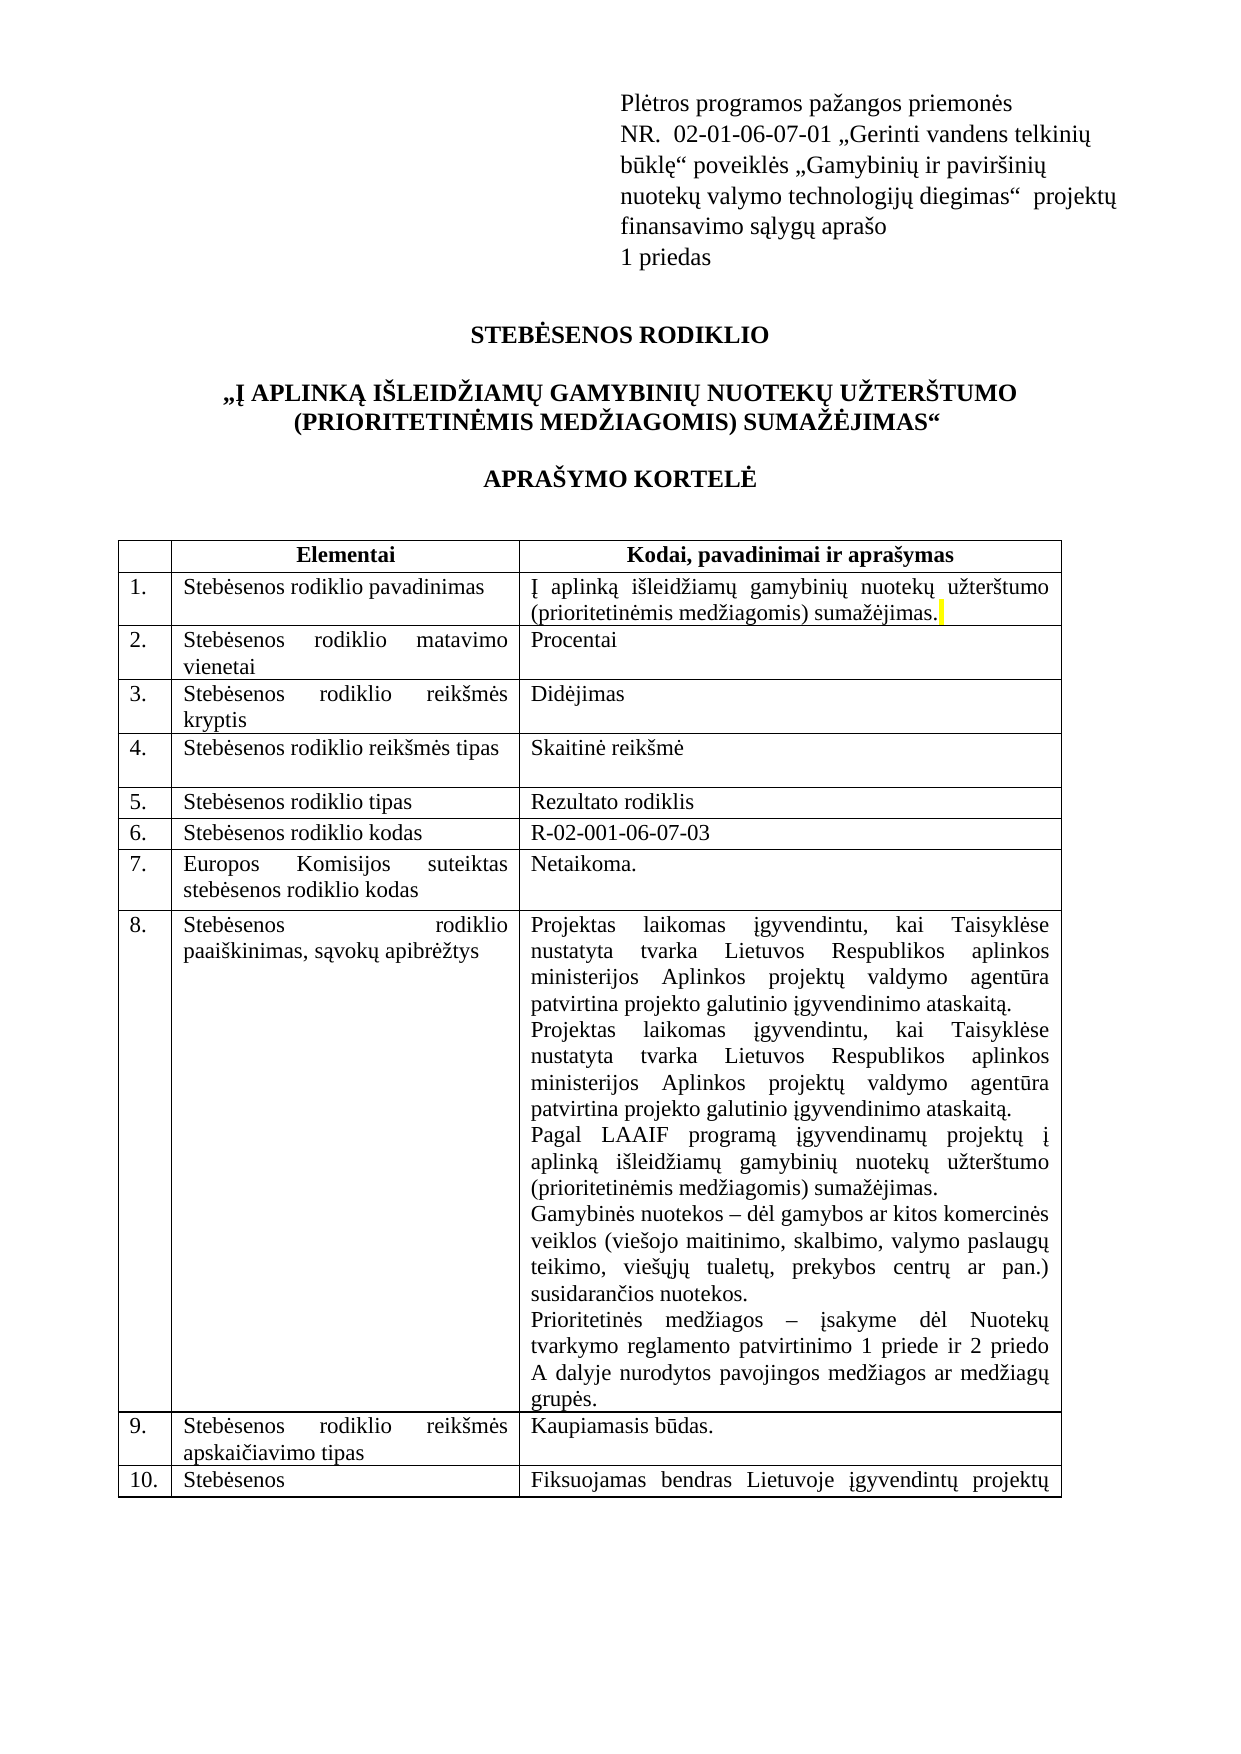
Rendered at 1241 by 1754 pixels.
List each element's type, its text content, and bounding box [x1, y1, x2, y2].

table_cell 6. [119, 819, 171, 849]
table_cell Stebėsenos [172, 1466, 519, 1496]
table_cell Fiksuojamas bendras Lietuvoje įgyvendintų projektų [520, 1466, 1061, 1496]
table_cell Stebėsenos rodiklio reikšmės tipas [172, 734, 519, 787]
table_header [119, 541, 171, 572]
text Plėtros programos pažangos priemonės [620, 88, 1122, 117]
table_cell Kaupiamasis būdas. [520, 1413, 1061, 1465]
text STEBĖSENOS RODIKLIO [118, 320, 1122, 349]
text finansavimo sąlygų aprašo [620, 211, 1122, 240]
table_cell R-02-001-06-07-03 [520, 819, 1061, 849]
table_cell Stebėsenos rodiklio reikšmės apskaičiavimo tipas [172, 1413, 519, 1465]
table_cell Stebėsenos rodiklio tipas [172, 788, 519, 818]
text būklę“ poveiklės „Gamybinių ir paviršinių [620, 150, 1122, 179]
table_cell 1. [119, 573, 171, 625]
table_cell 3. [119, 680, 171, 733]
table_header Elementai [172, 541, 519, 572]
table_cell 9. [119, 1413, 171, 1465]
table_cell 7. [119, 850, 171, 909]
table_cell Netaikoma. [520, 850, 1061, 909]
table_cell Rezultato rodiklis [520, 788, 1061, 818]
table_cell Procentai [520, 626, 1061, 679]
text APRAŠYMO KORTELĖ [118, 464, 1122, 493]
table_cell Europos Komisijos suteiktas stebėsenos rodiklio kodas [172, 850, 519, 909]
table_cell Į aplinką išleidžiamų gamybinių nuotekų užterštumo (prioritetinėmis medžiagomis) sumažėjimas. [520, 573, 1061, 625]
table_cell 8. [119, 911, 171, 1411]
table_cell Skaitinė reikšmė [520, 734, 1061, 787]
table_cell 4. [119, 734, 171, 787]
text nuotekų valymo technologijų diegimas“ projektų [620, 181, 1122, 209]
table_cell 5. [119, 788, 171, 818]
table_cell Stebėsenos rodiklio matavimo vienetai [172, 626, 519, 679]
table_header Kodai, pavadinimai ir aprašymas [520, 541, 1061, 572]
text „Į APLINKĄ IŠLEIDŽIAMŲ GAMYBINIŲ NUOTEKŲ UŽTERŠTUMO (PRIORITETINĖMIS MEDŽIAGOMIS) SUMAŽĖJIMAS“ [118, 378, 1122, 435]
table_cell 2. [119, 626, 171, 679]
table_cell Projektas laikomas įgyvendintu, kai Taisyklėse nustatyta tvarka Lietuvos Respublikos aplinkos ministerijos Aplinkos projektų valdymo agentūra patvirtina projekto galutinio įgyvendinimo ataskaitą. Projektas laikomas įgyvendintu, kai Taisyklėse nustatyta tvarka Lietuvos Respublikos aplinkos ministerijos Aplinkos projektų valdymo agentūra patvirtina projekto galutinio įgyvendinimo ataskaitą. Pagal LAAIF programą įgyvendinamų projektų į aplinką išleidžiamų gamybinių nuotekų užterštumo (prioritetinėmis medžiagomis) sumažėjimas. Gamybinės nuotekos – dėl gamybos ar kitos komercinės veiklos (viešojo maitinimo, skalbimo, valymo paslaugų teikimo, viešųjų tualetų, prekybos centrų ar pan.) susidarančios nuotekos. Prioritetinės medžiagos – įsakyme dėl Nuotekų tvarkymo reglamento patvirtinimo 1 priede ir 2 priedo A dalyje nurodytos pavojingos medžiagos ar medžiagų grupės. [520, 911, 1061, 1411]
table_cell Stebėsenos rodiklio paaiškinimas, sąvokų apibrėžtys [172, 911, 519, 1411]
table_cell Stebėsenos rodiklio pavadinimas [172, 573, 519, 625]
text NR. 02-01-06-07-01 „Gerinti vandens telkinių [620, 119, 1122, 148]
table_cell Stebėsenos rodiklio reikšmės kryptis [172, 680, 519, 733]
table_cell 10. [119, 1466, 171, 1496]
table_cell Stebėsenos rodiklio kodas [172, 819, 519, 849]
table_cell Didėjimas [520, 680, 1061, 733]
text 1 priedas [620, 242, 1122, 271]
